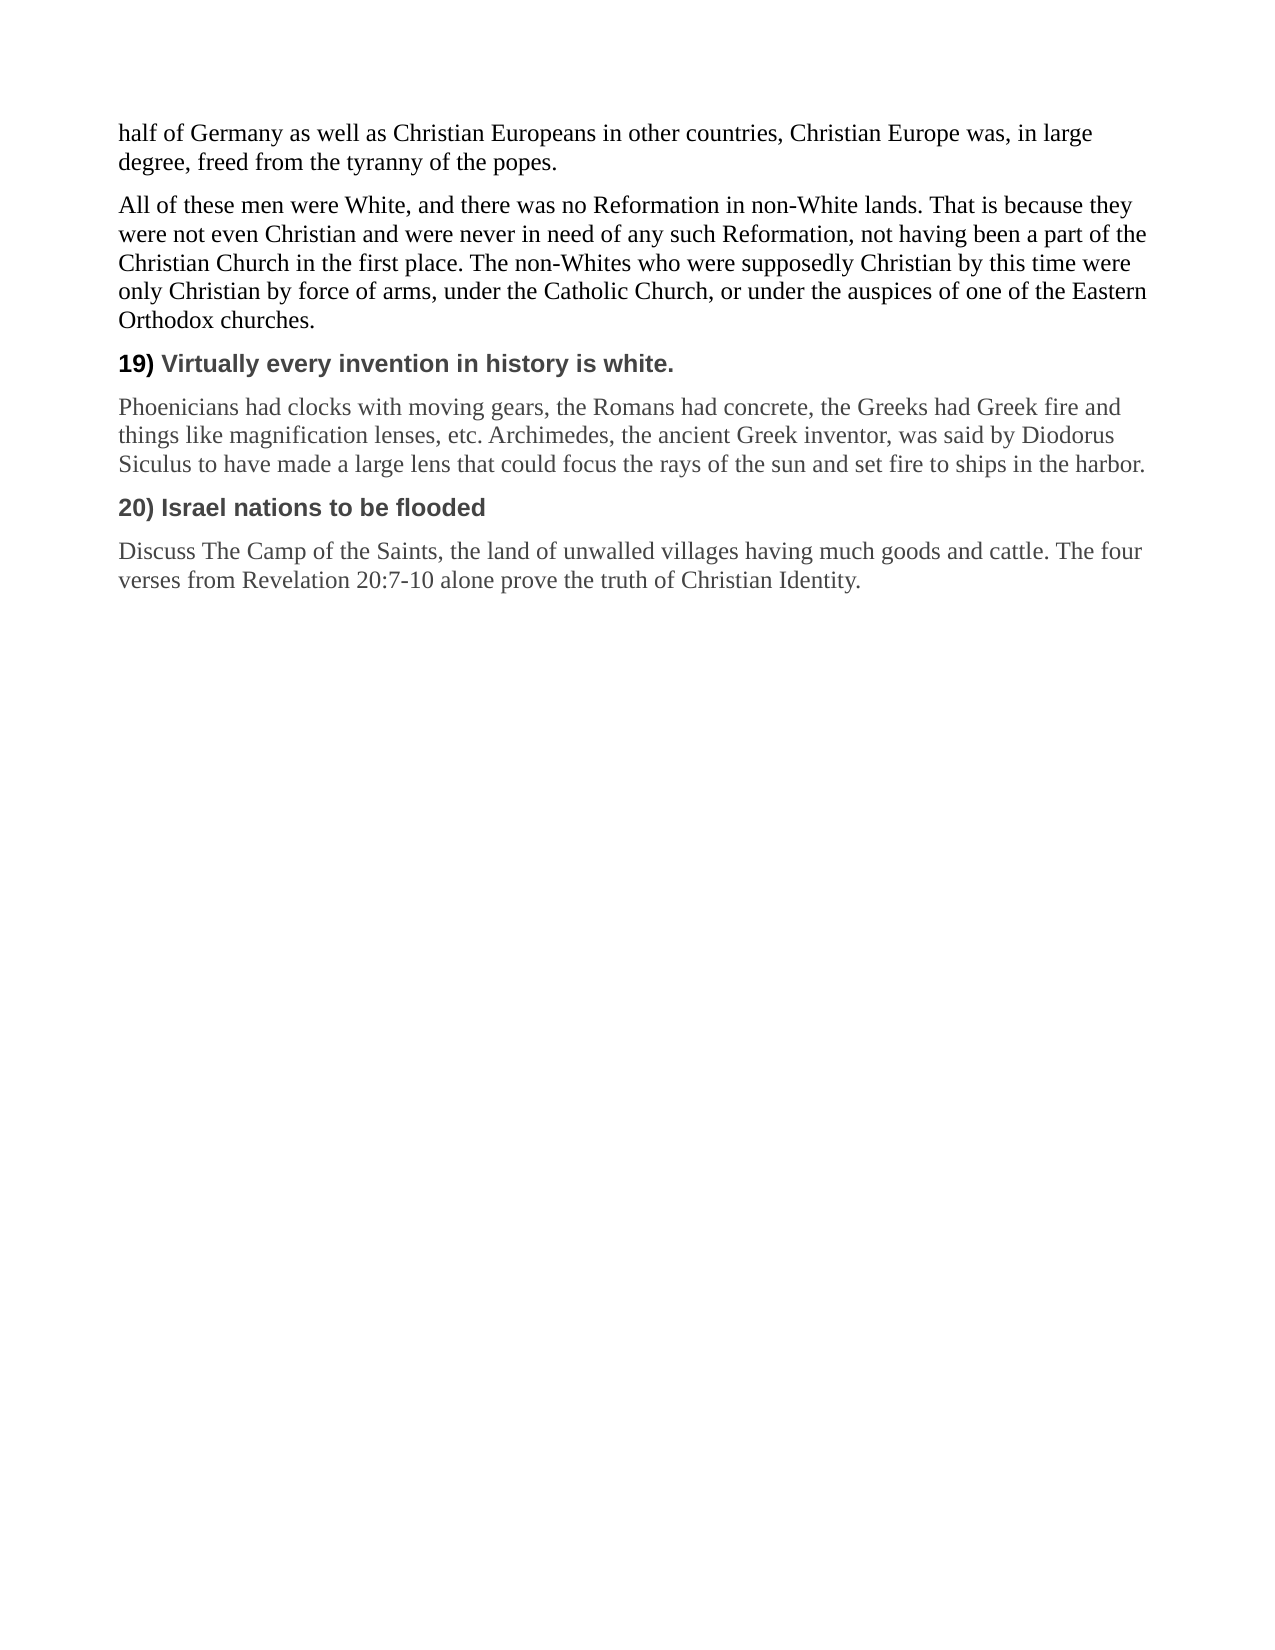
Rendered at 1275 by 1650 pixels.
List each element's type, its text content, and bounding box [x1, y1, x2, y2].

text Phoenicians had clocks with moving gears, the Romans had concrete, the Greeks had Greek fire and things like magnification lenses, etc. Archimedes, the ancient Greek inventor, was said by Diodorus Siculus to have made a large lens that could focus the rays of the sun and set fire to ships in the harbor. [118, 392, 1157, 478]
text 19) Virtually every invention in history is white. [118, 348, 1157, 377]
text All of these men were White, and there was no Reformation in non-White lands. That is because they were not even Christian and were never in need of any such Reformation, not having been a part of the Christian Church in the first place. The non-Whites who were supposedly Christian by this time were only Christian by force of arms, under the Catholic Church, or under the auspices of one of the Eastern Orthodox churches. [118, 190, 1157, 334]
text Discuss The Camp of the Saints, the land of unwalled villages having much goods and cattle. The four verses from Revelation 20:7-10 alone prove the truth of Christian Identity. [118, 536, 1157, 593]
text half of Germany as well as Christian Europeans in other countries, Christian Europe was, in large degree, freed from the tyranny of the popes. [118, 118, 1157, 176]
text 20) Israel nations to be flooded [118, 493, 1157, 521]
